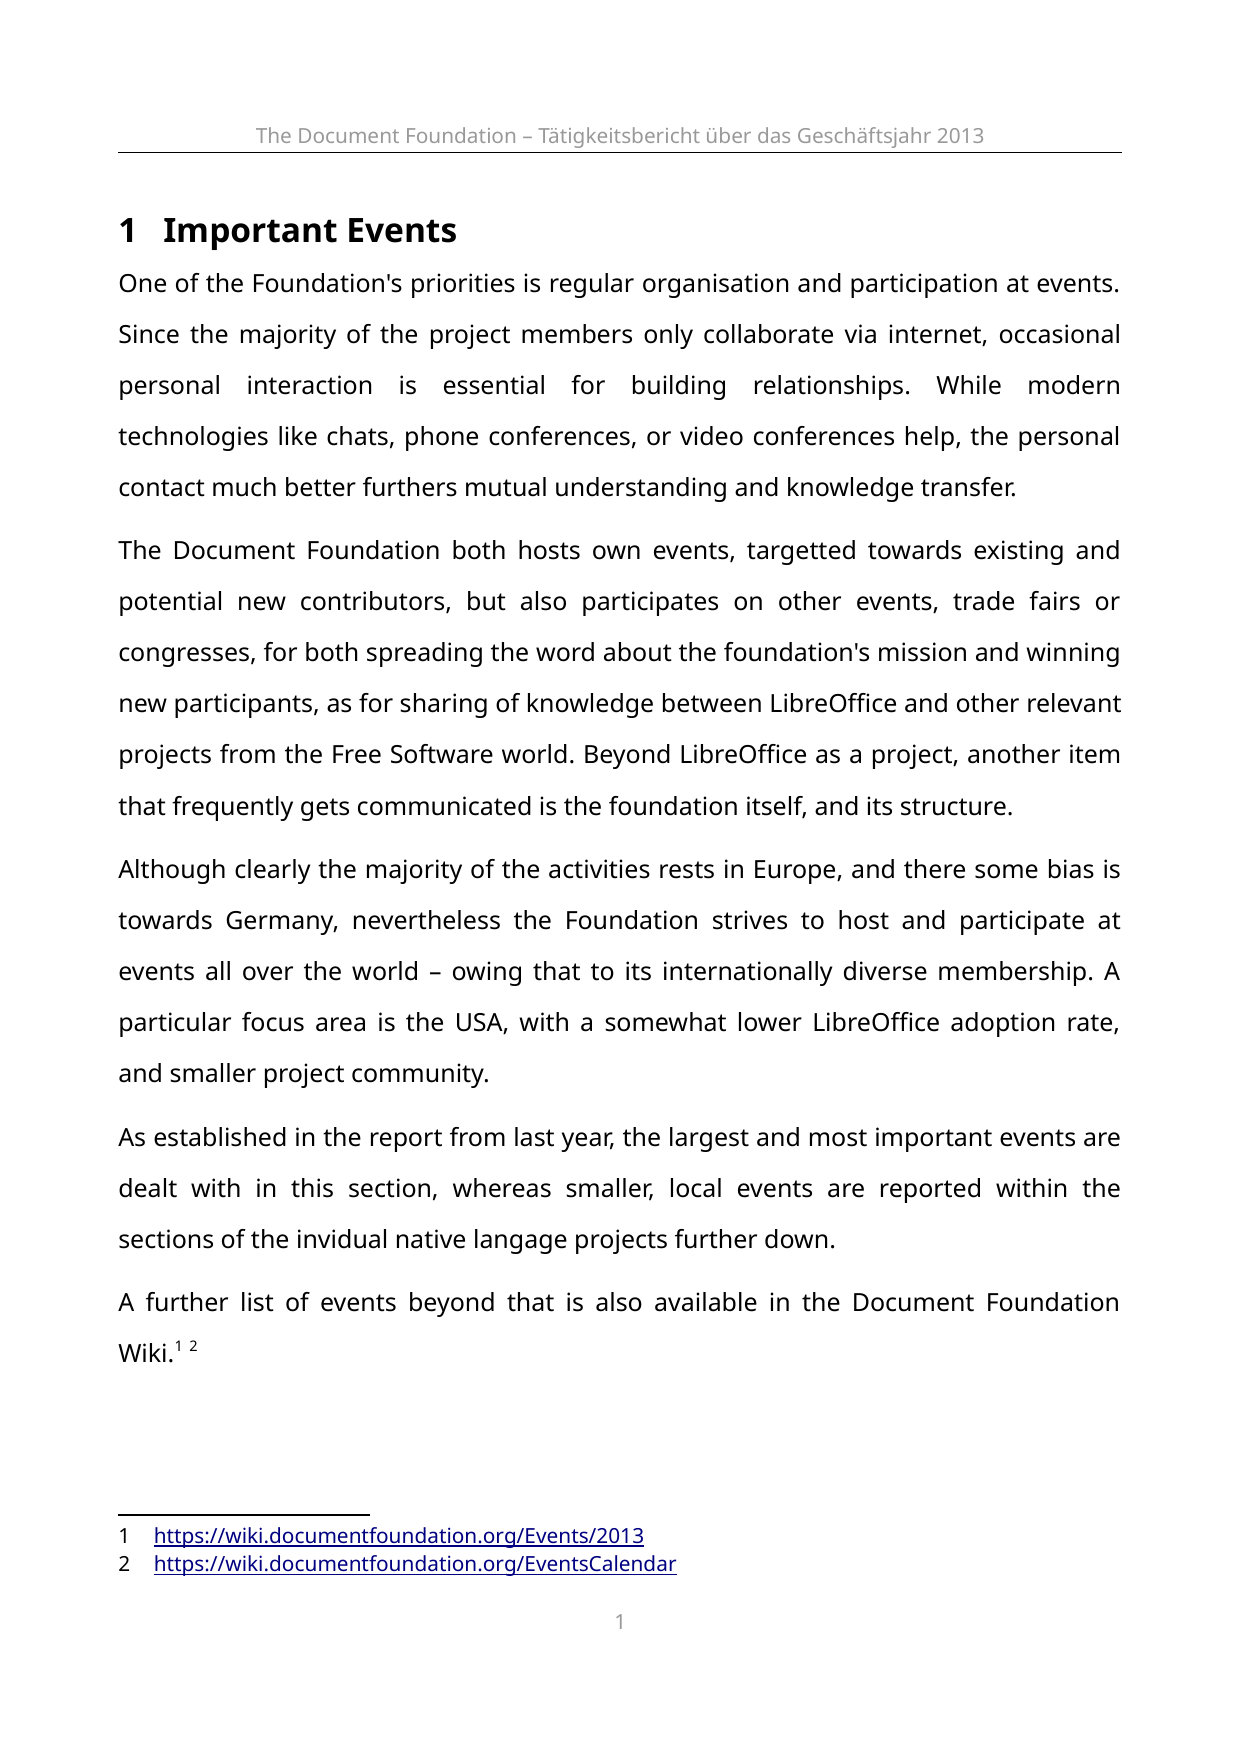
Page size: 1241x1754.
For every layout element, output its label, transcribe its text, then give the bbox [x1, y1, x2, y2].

text One of the Foundation's priorities is regular organisation and participation at events. Since the majority of the project members only collaborate via internet, occasional personal interaction is essential for building relationships. While modern technologies like chats, phone conferences, or video conferences help, the personal contact much better furthers mutual understanding and knowledge transfer. [118, 265, 1122, 503]
text As established in the report from last year, the largest and most important events are dealt with in this section, whereas smaller, local events are reported within the sections of the invidual native langage projects further down. [118, 1119, 1122, 1256]
text https://wiki.documentfoundation.org/EventsCalendar [118, 1549, 1122, 1578]
text https://wiki.documentfoundation.org/Events/2013 [118, 1521, 1122, 1549]
text A further list of events beyond that is also available in the Document Foundation Wiki. [118, 1285, 1122, 1370]
subtitle Important Events [118, 207, 1122, 253]
text The Document Foundation both hosts own events, targetted towards existing and potential new contributors, but also participates on other events, trade fairs or congresses, for both spreading the word about the foundation's mission and winning new participants, as for sharing of knowledge between LibreOffice and other relevant projects from the Free Software world. Beyond LibreOffice as a project, another item that frequently gets communicated is the foundation itself, and its structure. [118, 533, 1122, 822]
text Although clearly the majority of the activities rests in Europe, and there some bias is towards Germany, nevertheless the Foundation strives to host and participate at events all over the world – owing that to its internationally diverse membership. A particular focus area is the USA, with a somewhat lower LibreOffice adoption rate, and smaller project community. [118, 852, 1122, 1090]
